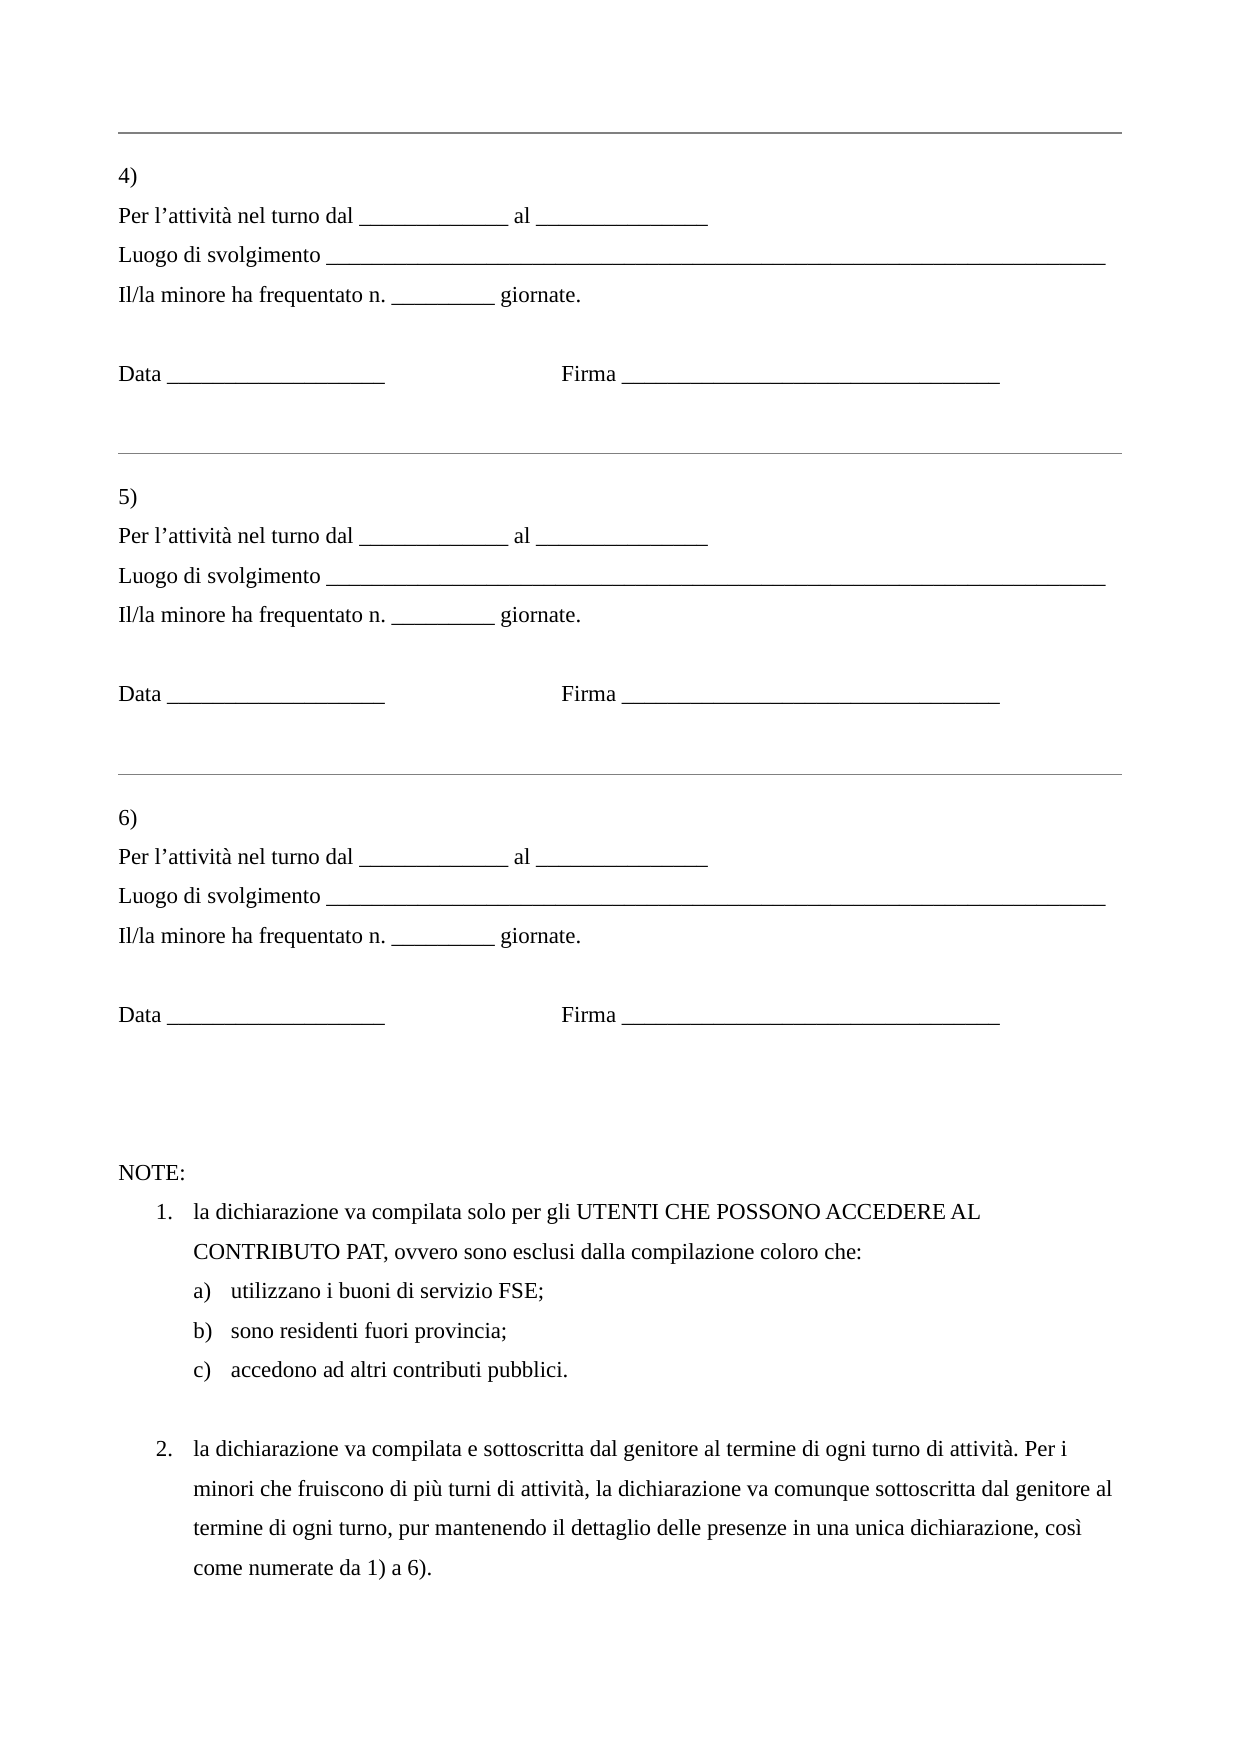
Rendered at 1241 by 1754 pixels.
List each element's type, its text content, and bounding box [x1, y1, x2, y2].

text Luogo di svolgimento ____________________________________________________________________ [118, 883, 1122, 909]
text Per l’attività nel turno dal _____________ al _______________ [118, 202, 1122, 228]
text Luogo di svolgimento ____________________________________________________________________ [118, 562, 1122, 588]
text Il/la minore ha frequentato n. _________ giornate. [118, 281, 1122, 307]
list sono residenti fuori provincia; [193, 1317, 1122, 1343]
list utilizzano i buoni di servizio FSE; [193, 1277, 1122, 1304]
text Il/la minore ha frequentato n. _________ giornate. [118, 601, 1122, 628]
text 4) [118, 162, 1122, 189]
list la dichiarazione va compilata e sottoscritta dal genitore al termine di ogni turno di attività. Per i minori che fruiscono di più turni di attività, la dichiarazione va comunque sottoscritta dal genitore al termine di ogni turno, pur mantenendo il dettaglio delle presenze in una unica dichiarazione, così come numerate da 1) a 6). [156, 1435, 1122, 1580]
text Per l’attività nel turno dal _____________ al _______________ [118, 843, 1122, 869]
text Per l’attività nel turno dal _____________ al _______________ [118, 522, 1122, 549]
list accedono ad altri contributi pubblici. [193, 1356, 1122, 1422]
text Luogo di svolgimento ____________________________________________________________________ [118, 241, 1122, 268]
text Data ___________________ Firma _________________________________ [118, 1001, 1122, 1027]
list la dichiarazione va compilata solo per gli UTENTI CHE POSSONO ACCEDERE AL CONTRIBUTO PAT, ovvero sono esclusi dalla compilazione coloro che: [156, 1198, 1122, 1264]
text Data ___________________ Firma _________________________________ [118, 360, 1122, 386]
text Il/la minore ha frequentato n. _________ giornate. [118, 922, 1122, 948]
text NOTE: [118, 1159, 1122, 1185]
text 5) [118, 483, 1122, 509]
text Data ___________________ Firma _________________________________ [118, 680, 1122, 707]
text 6) [118, 804, 1122, 830]
